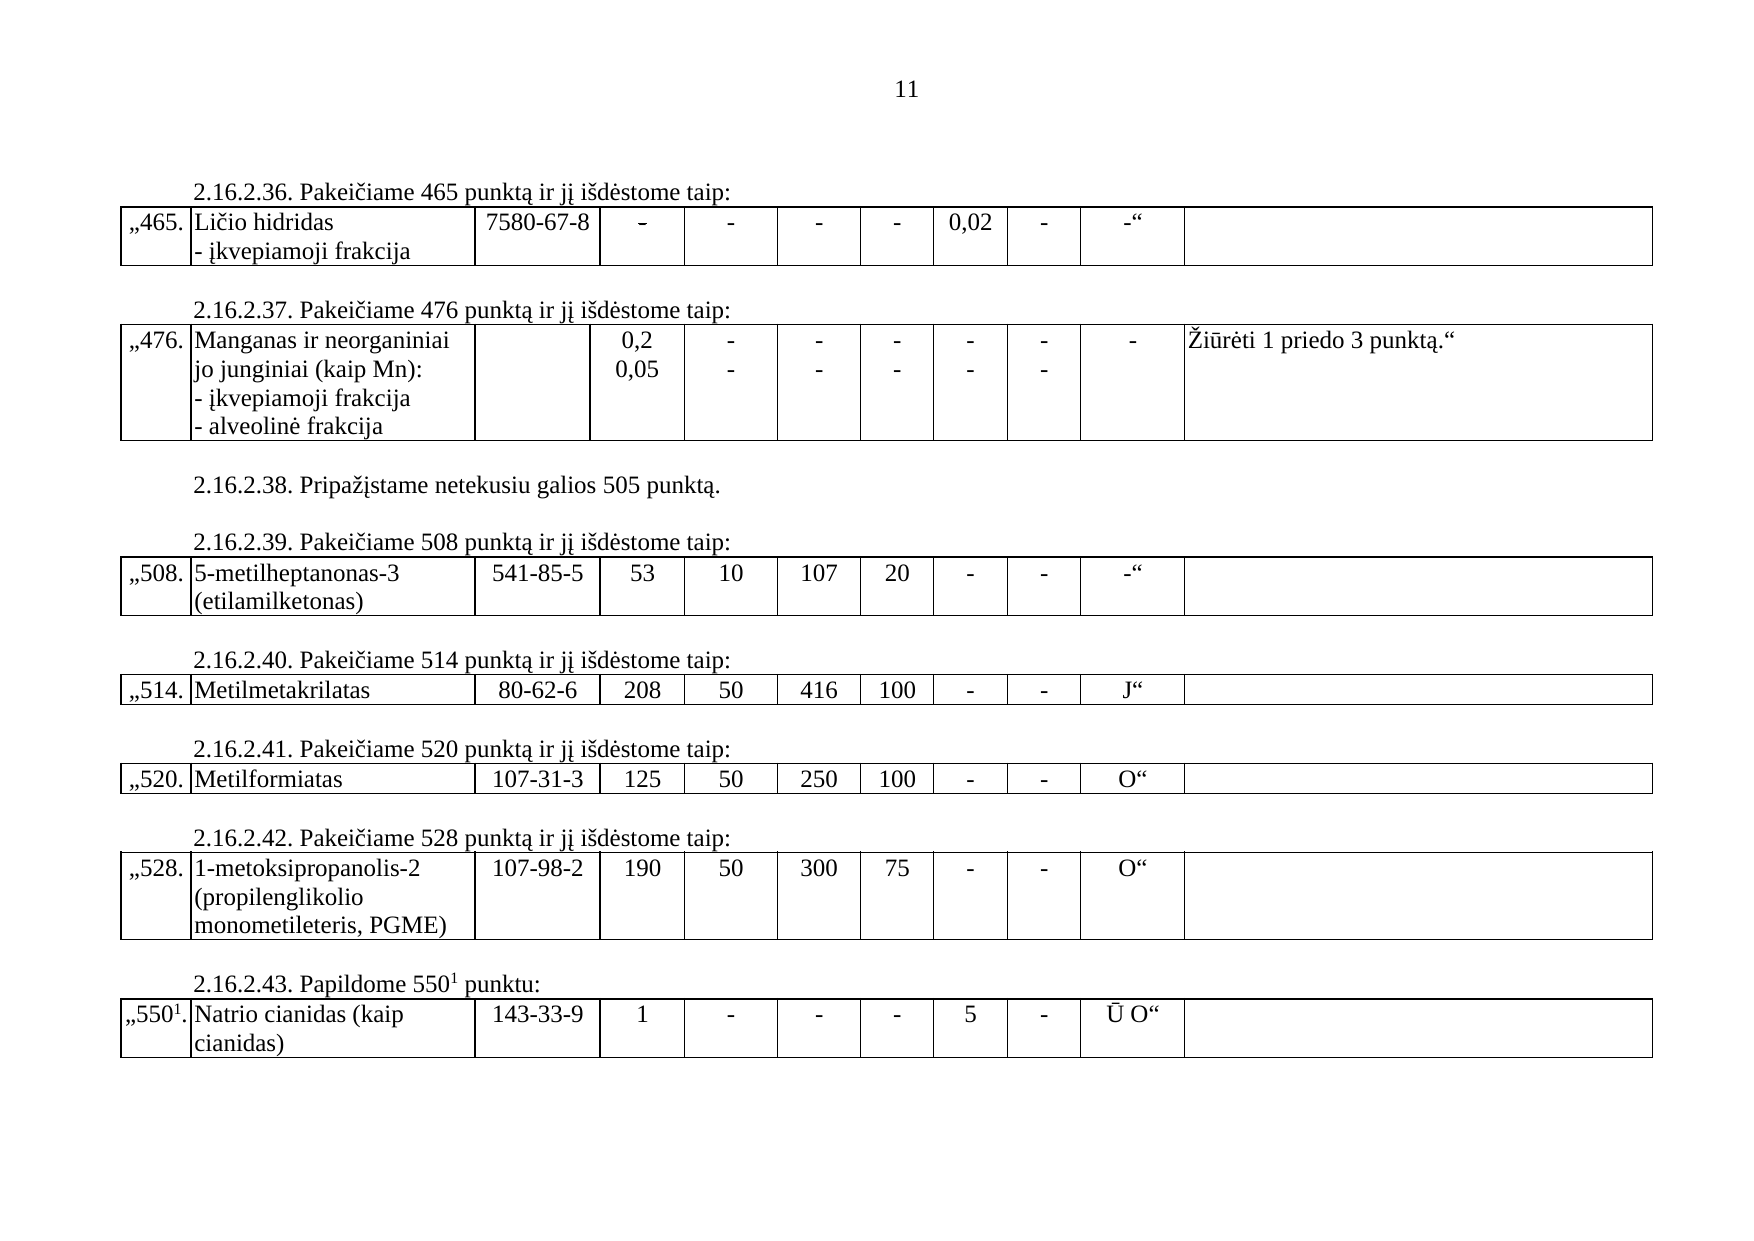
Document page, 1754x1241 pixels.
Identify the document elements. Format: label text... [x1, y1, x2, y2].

table_header - [778, 1000, 860, 1057]
table_header - [861, 1000, 933, 1057]
table_header 50 [685, 675, 777, 704]
table_header [1185, 764, 1652, 793]
text 2.16.2.39. Pakeičiame 508 punktą ir jį išdėstome taip: [118, 527, 1695, 556]
table_header - [778, 208, 860, 265]
table_header 50 [685, 764, 777, 793]
table_header 300 [778, 853, 860, 939]
table_header 190 [601, 853, 684, 939]
table_header 53 [601, 558, 684, 615]
table_header [1185, 558, 1652, 615]
table_header - - [934, 325, 1007, 440]
table_header 107 [778, 558, 860, 615]
table_header - [1008, 558, 1080, 615]
table_header - [685, 208, 777, 265]
table_header Metilmetakrilatas [192, 675, 474, 704]
table_header 50 [685, 853, 777, 939]
table_header [1185, 675, 1652, 704]
table_header Natrio cianidas (kaip cianidas) [192, 1000, 474, 1057]
table_header - [1008, 853, 1080, 939]
table_header - [685, 1000, 777, 1057]
table_header 1 [601, 1000, 684, 1057]
text 2.16.2.37. Pakeičiame 476 punktą ir jį išdėstome taip: [118, 295, 1695, 323]
table_header „465. [122, 208, 190, 265]
table_header O“ [1081, 764, 1184, 793]
table_header „5501. [122, 1000, 190, 1057]
table_header „508. [122, 558, 190, 615]
table_header 1-metoksipropanolis-2 (propilenglikolio monometileteris, PGME) [192, 853, 474, 939]
table_header 75 [861, 853, 933, 939]
table_header - [1008, 1000, 1080, 1057]
table_header - [1008, 764, 1080, 793]
table_header Metilformiatas [192, 764, 474, 793]
table_header 5-metilheptanonas-3 (etilamilketonas) [192, 558, 474, 615]
table_header - - [685, 325, 777, 440]
table_header 10 [685, 558, 777, 615]
text 2.16.2.43. Papildome 5501 punktu: [118, 969, 1695, 998]
table_header - [934, 853, 1007, 939]
table_header 0,2 0,05 [591, 325, 684, 440]
table_header 208 [601, 675, 684, 704]
table_header - [1008, 208, 1080, 265]
table_header - [1008, 675, 1080, 704]
table_header [476, 325, 589, 440]
table_header -“ [1081, 558, 1184, 615]
table_header - [861, 208, 933, 265]
table_header 250 [778, 764, 860, 793]
table_header [1185, 208, 1652, 265]
table_header „528. [122, 853, 190, 939]
text 2.16.2.38. Pripažįstame netekusiu galios 505 punktą. [118, 470, 1695, 499]
text 2.16.2.40. Pakeičiame 514 punktą ir jį išdėstome taip: [118, 645, 1695, 674]
table_header 5 [934, 1000, 1007, 1057]
table_header 416 [778, 675, 860, 704]
table_header - - [861, 325, 933, 440]
table_header Ličio hidridas - įkvepiamoji frakcija [192, 208, 474, 265]
table_header „476. [122, 325, 190, 440]
table_header 107-98-2 [476, 853, 599, 939]
table_header - [934, 764, 1007, 793]
table_header 100 [861, 764, 933, 793]
table_header - [601, 208, 684, 265]
table_header Ū O“ [1081, 1000, 1184, 1057]
table_header 7580-67-8 [476, 208, 599, 265]
table_header Manganas ir neorganiniai jo junginiai (kaip Mn): - įkvepiamoji frakcija - alveolinė frakcija [192, 325, 474, 440]
table_header 125 [601, 764, 684, 793]
table_header 20 [861, 558, 933, 615]
table_header - - [778, 325, 860, 440]
text 2.16.2.42. Pakeičiame 528 punktą ir jį išdėstome taip: [118, 823, 1695, 851]
table_header 0,02 [934, 208, 1007, 265]
table_header - [934, 675, 1007, 704]
table_header - [1081, 325, 1184, 440]
table_header - [934, 558, 1007, 615]
table_header 107-31-3 [476, 764, 599, 793]
table_header „514. [122, 675, 190, 704]
table_header „520. [122, 764, 190, 793]
table_header J“ [1081, 675, 1184, 704]
table_header 541-85-5 [476, 558, 599, 615]
table_header -“ [1081, 208, 1184, 265]
table_header [1185, 853, 1652, 939]
text 2.16.2.41. Pakeičiame 520 punktą ir jį išdėstome taip: [118, 734, 1695, 763]
table_header 80-62-6 [476, 675, 599, 704]
table_header [1185, 1000, 1652, 1057]
table_header O“ [1081, 853, 1184, 939]
table_header Žiūrėti 1 priedo 3 punktą.“ [1185, 325, 1652, 440]
table_header 100 [861, 675, 933, 704]
table_header 143-33-9 [476, 1000, 599, 1057]
table_header - - [1008, 325, 1080, 440]
text 2.16.2.36. Pakeičiame 465 punktą ir jį išdėstome taip: [118, 177, 1695, 206]
